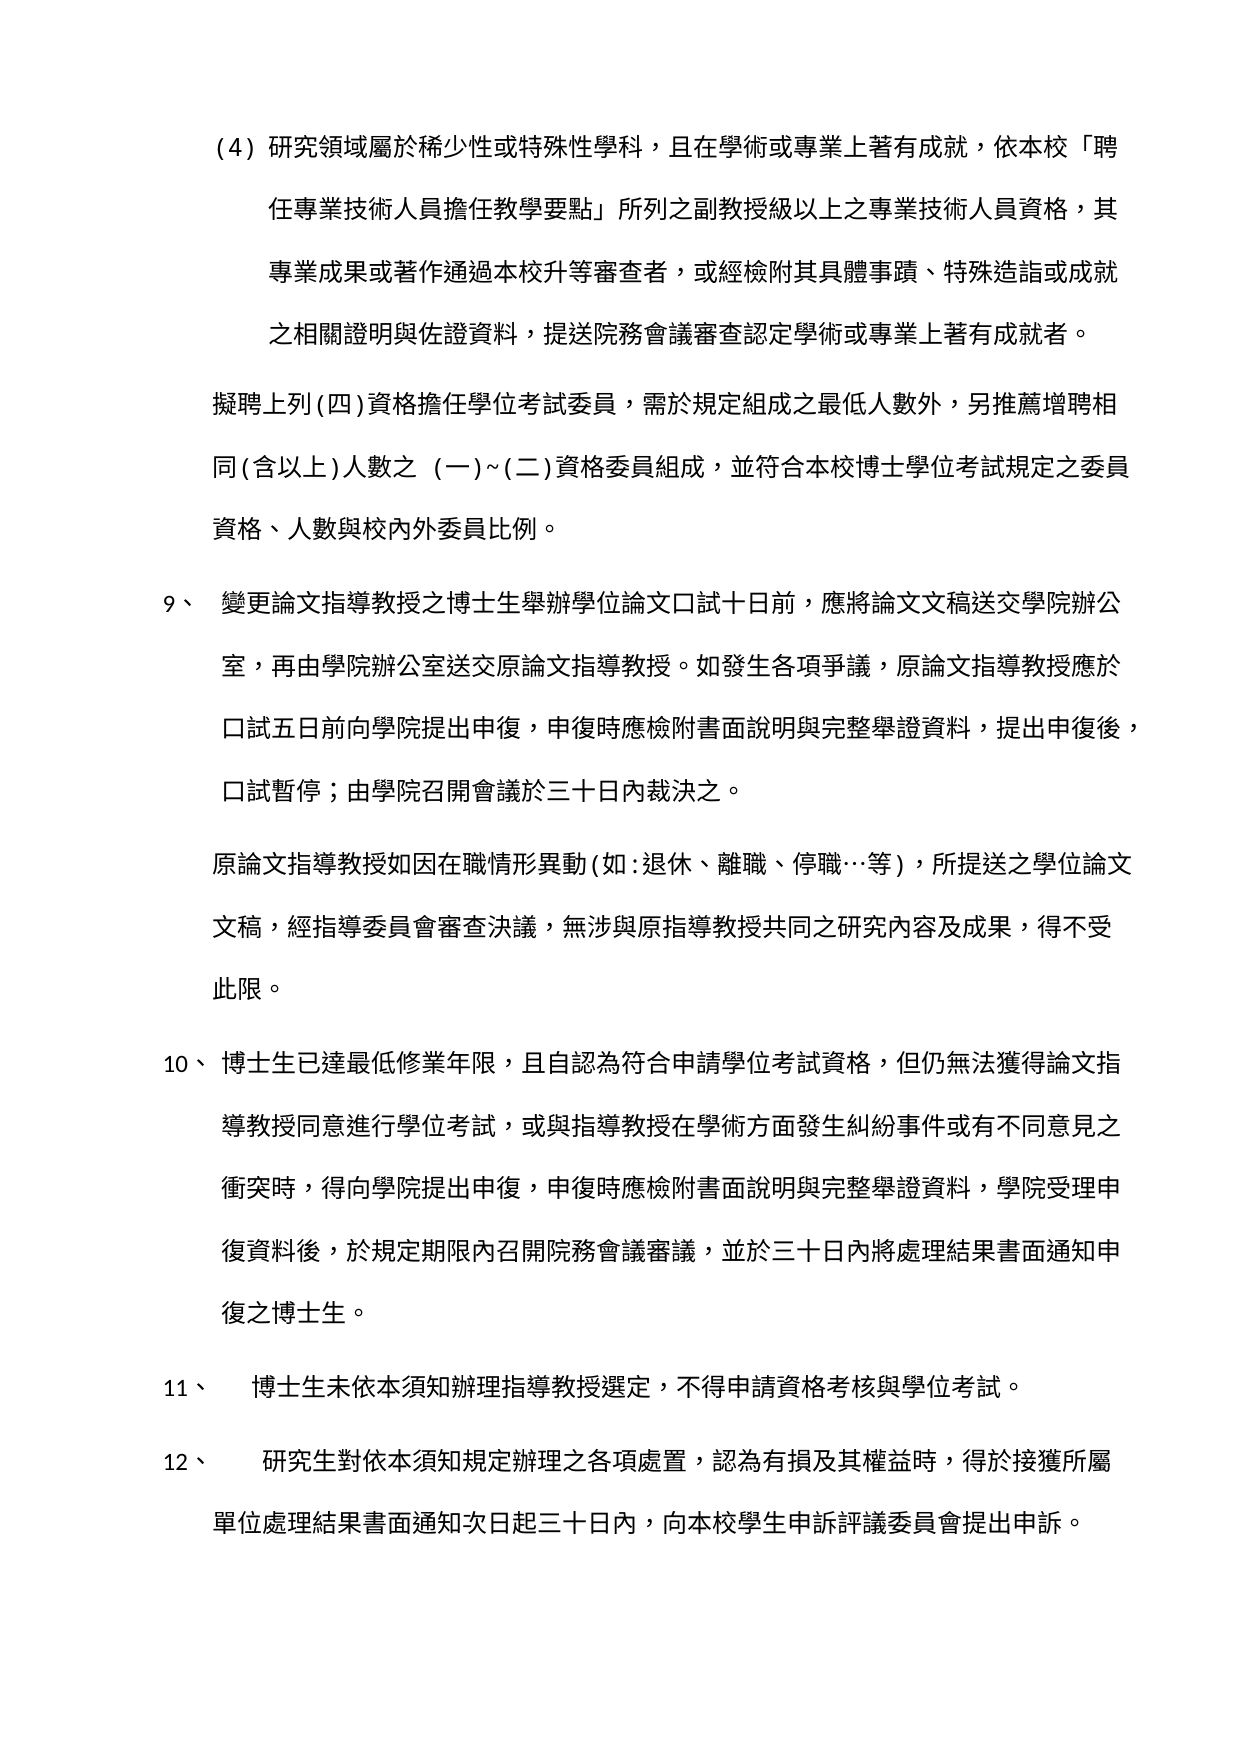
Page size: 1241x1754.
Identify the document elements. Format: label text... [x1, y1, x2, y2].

list 變更論文指導教授之博士生舉辦學位論文口試十日前，應將論文文稿送交學院辦公室，再由學院辦公室送交原論文指導教授。如發生各項爭議，原論文指導教授應於口試五日前向學院提出申復，申復時應檢附書面說明與完整舉證資料，提出申復後，口試暫停；由學院召開會議於三十日內裁決之。 [162, 560, 1137, 810]
list 博士生已達最低修業年限，且自認為符合申請學位考試資格，但仍無法獲得論文指導教授同意進行學位考試，或與指導教授在學術方面發生糾紛事件或有不同意見之衝突時，得向學院提出申復，申復時應檢附書面說明與完整舉證資料，學院受理申復資料後，於規定期限內召開院務會議審議，並於三十日內將處理結果書面通知申復之博士生。 [162, 1020, 1137, 1332]
list 研究生對依本須知規定辦理之各項處置，認為有損及其權益時，得於接獲所屬單位處理結果書面通知次日起三十日內，向本校學生申訴評議委員會提出申訴。 [162, 1417, 1137, 1542]
list 研究領域屬於稀少性或特殊性學科，且在學術或專業上著有成就，依本校「聘任專業技術人員擔任教學要點」所列之副教授級以上之專業技術人員資格，其專業成果或著作通過本校升等審查者，或經檢附其具體事蹟、特殊造詣或成就之相關證明與佐證資料，提送院務會議審查認定學術或專業上著有成就者。 [213, 104, 1137, 354]
text 原論文指導教授如因在職情形異動(如:退休、離職、停職…等)，所提送之學位論文文稿，經指導委員會審查決議，無涉與原指導教授共同之研究內容及成果，得不受此限。 [212, 821, 1137, 1009]
list 博士生未依本須知辦理指導教授選定，不得申請資格考核與學位考試。 [162, 1344, 1137, 1406]
text 擬聘上列(四)資格擔任學位考試委員，需於規定組成之最低人數外，另推薦增聘相同(含以上)人數之 (一)~(二)資格委員組成，並符合本校博士學位考試規定之委員資格、人數與校內外委員比例。 [213, 361, 1137, 549]
